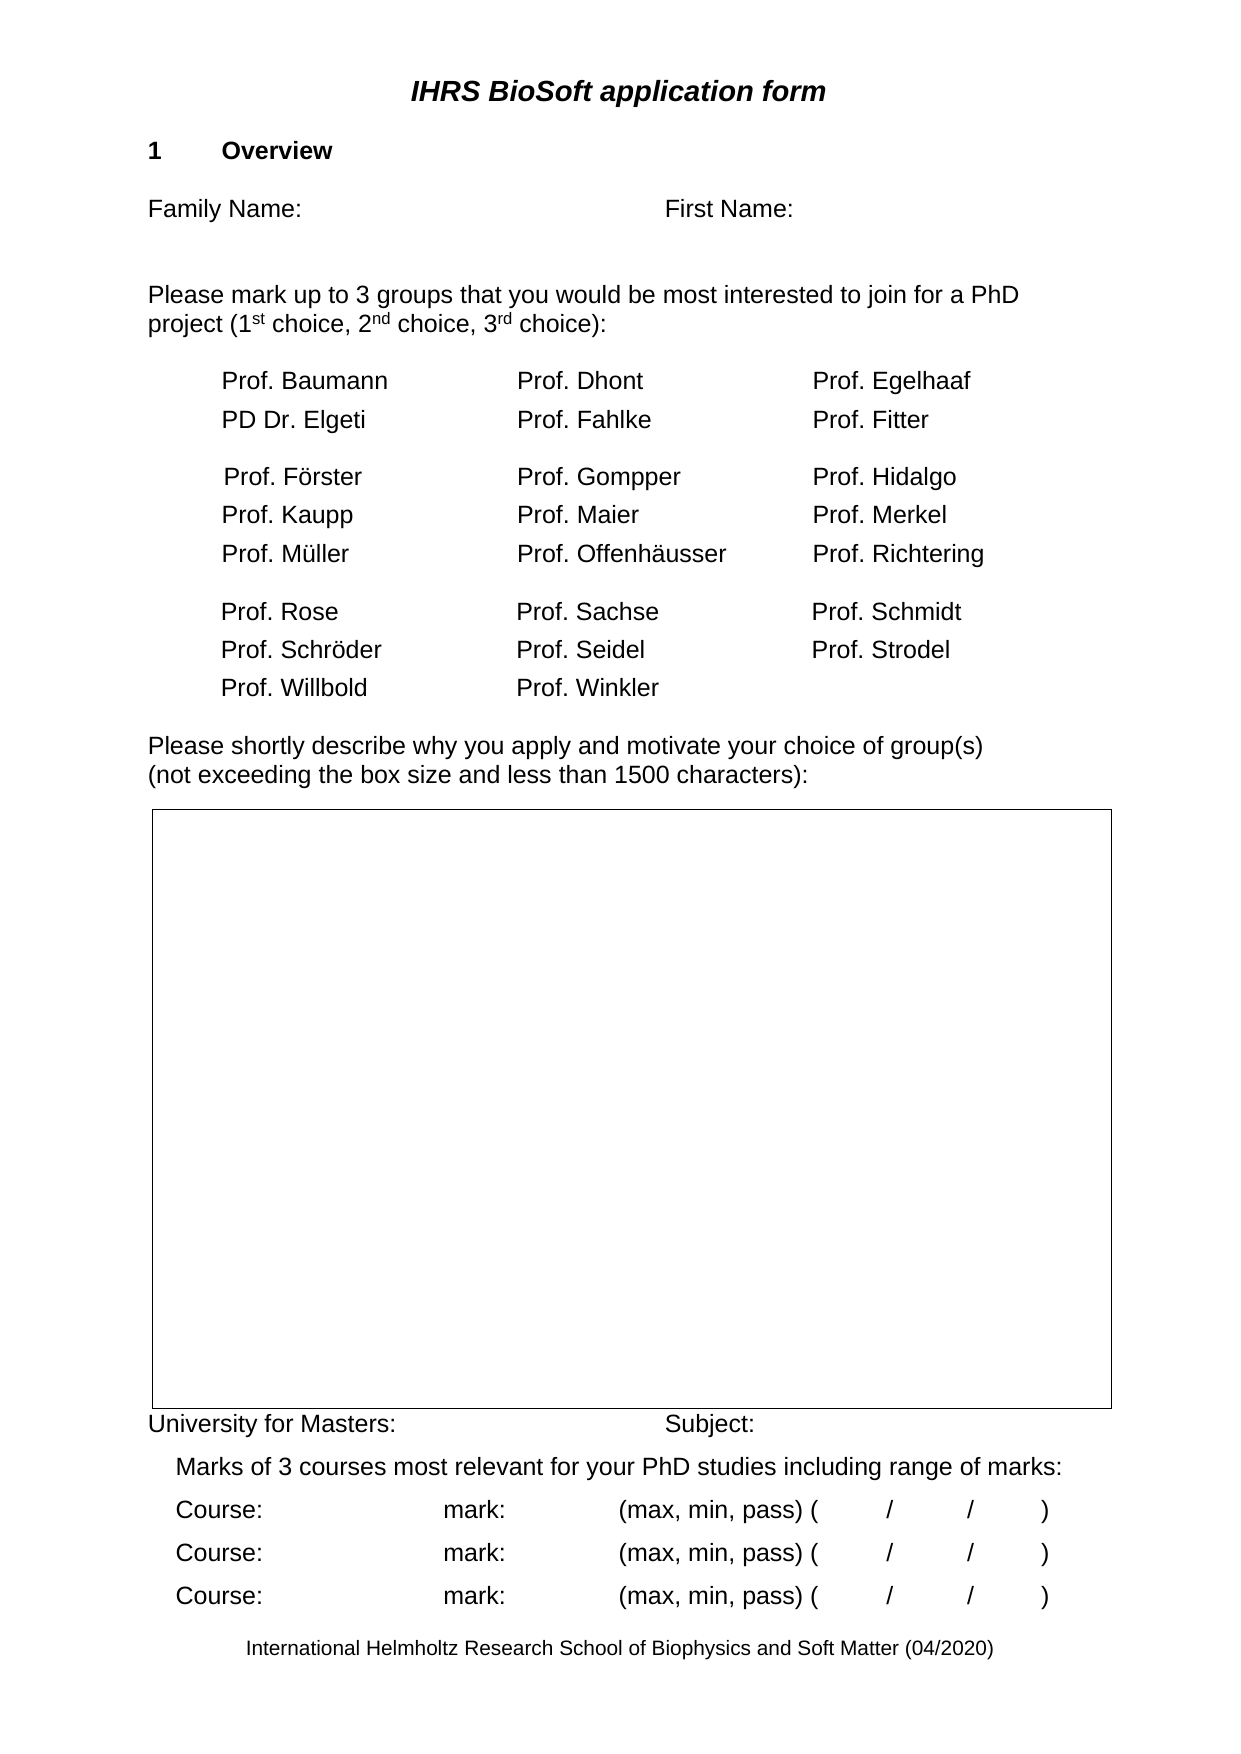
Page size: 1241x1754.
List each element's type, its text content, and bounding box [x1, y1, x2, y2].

text Prof. Müller Prof. Offenhäusser Prof. Richtering [148, 539, 1092, 568]
text Please shortly describe why you apply and motivate your choice of group(s) [148, 731, 1092, 759]
text Prof. Rose Prof. Sachse Prof. Schmidt [221, 596, 1092, 625]
text Please mark up to 3 groups that you would be most interested to join for a PhD project (1st choice, 2nd choice, 3rd choice): [148, 280, 1092, 337]
text Course: mark: (max, min, pass) ( / / ) [148, 1581, 1092, 1610]
text Course: mark: (max, min, pass) ( / / ) [148, 1495, 1092, 1524]
text Prof. Schröder Prof. Seidel Prof. Strodel [221, 635, 1092, 664]
text 1 Overview [148, 136, 1092, 165]
text Prof. Kaupp Prof. Maier Prof. Merkel [148, 501, 1092, 529]
text Prof. Baumann Prof. Dhont Prof. Egelhaaf [148, 366, 1092, 395]
text Prof. Förster Prof. Gompper Prof. Hidalgo [148, 462, 1092, 491]
text Course: mark: (max, min, pass) ( / / ) [148, 1538, 1092, 1567]
text University for Masters: Subject: [148, 817, 1092, 1438]
text PD Dr. Elgeti Prof. Fahlke Prof. Fitter [148, 404, 1092, 433]
text Family Name: First Name: [148, 194, 1092, 222]
text Marks of 3 courses most relevant for your PhD studies including range of marks: [148, 1452, 1092, 1481]
text Prof. Willbold Prof. Winkler [221, 673, 1092, 702]
text (not exceeding the box size and less than 1500 characters): [148, 759, 1092, 788]
